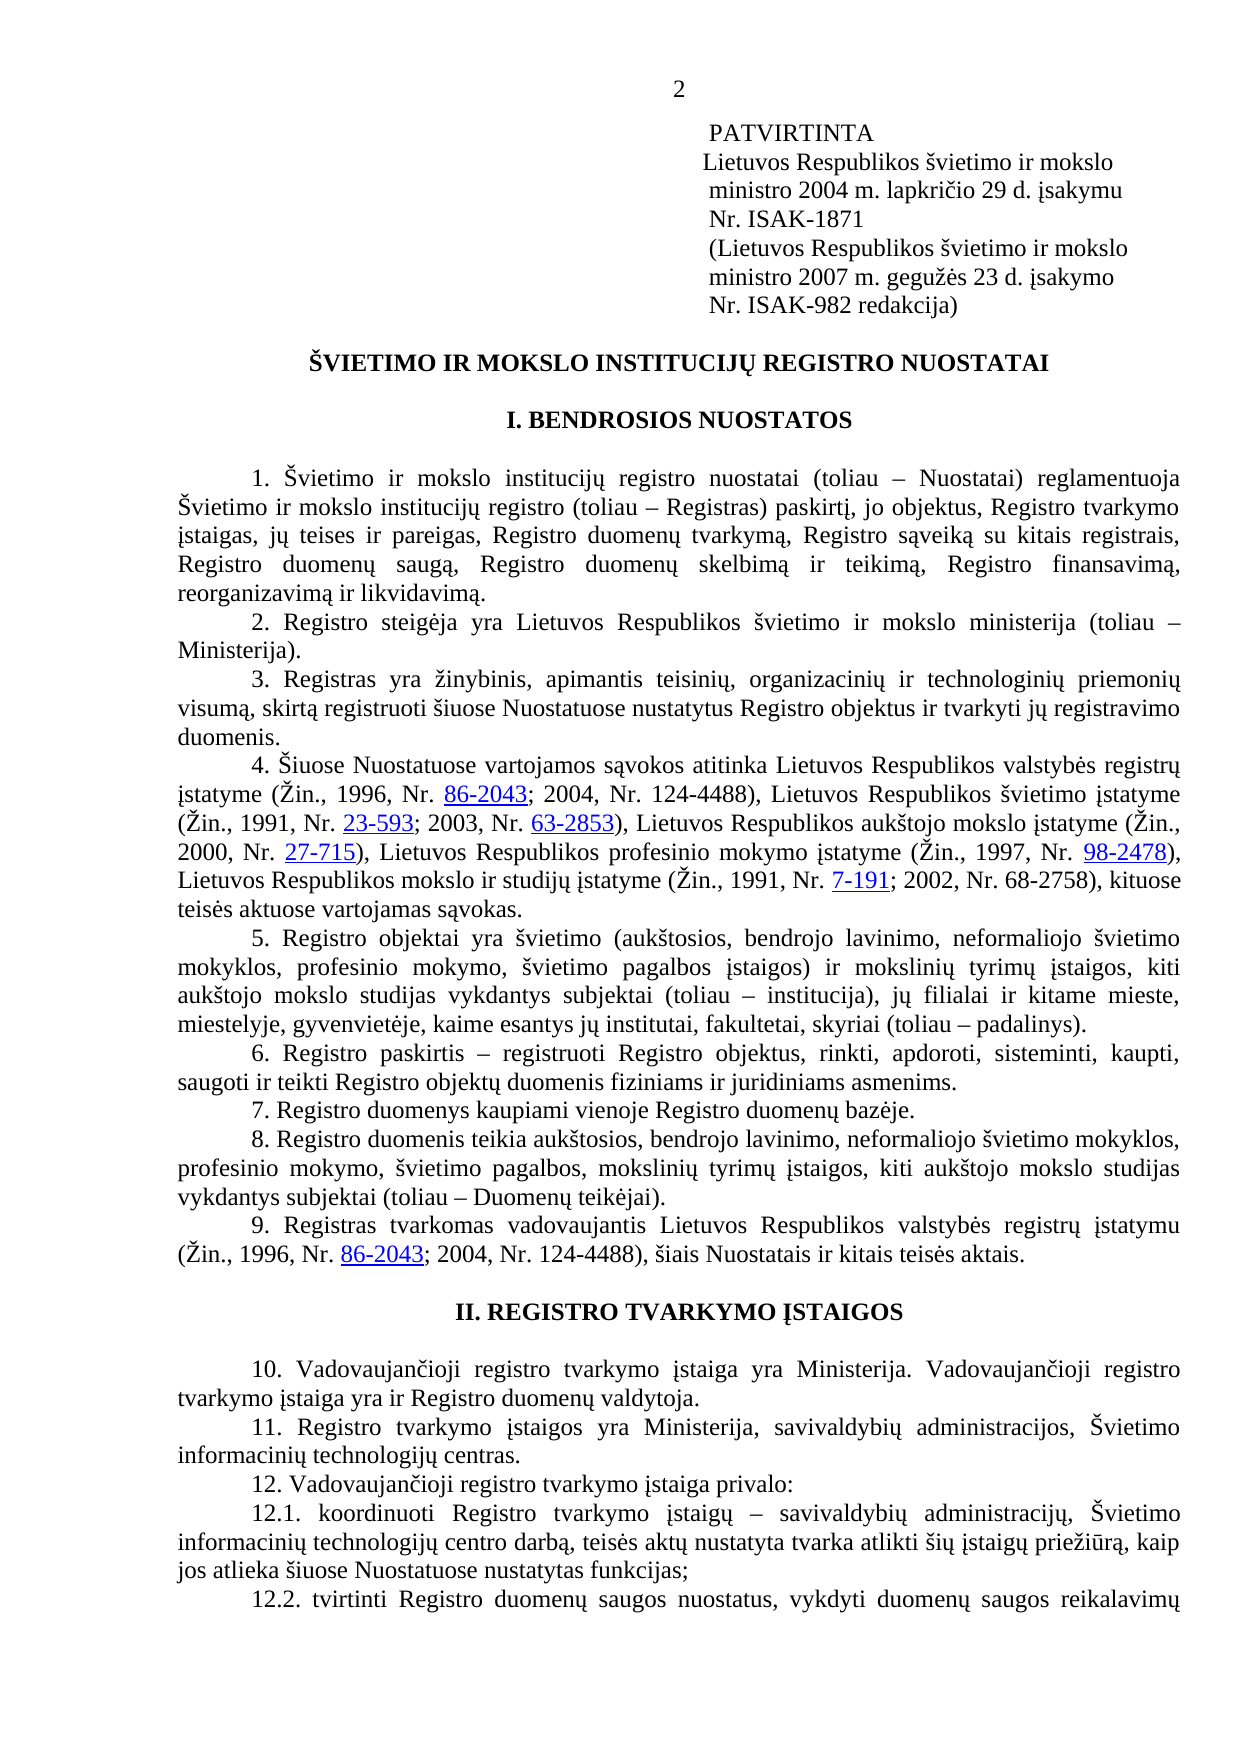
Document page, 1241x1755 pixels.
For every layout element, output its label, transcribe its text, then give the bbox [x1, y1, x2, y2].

text 6. Registro paskirtis – registruoti Registro objektus, rinkti, apdoroti, sisteminti, kaupti, saugoti ir teikti Registro objektų duomenis fiziniams ir juridiniams asmenims. [177, 1038, 1181, 1096]
text 9. Registras tvarkomas vadovaujantis Lietuvos Respublikos valstybės registrų įstatymu (Žin., 1996, Nr. 86-2043; 2004, Nr. 124-4488), šiais Nuostatais ir kitais teisės aktais. [177, 1211, 1181, 1268]
text ministro 2004 m. lapkričio 29 d. įsakymu [177, 176, 1181, 204]
text 7. Registro duomenys kaupiami vienoje Registro duomenų bazėje. [177, 1096, 1181, 1124]
text ŠVIETIMO IR MOKSLO INSTITUCIJŲ REGISTRO NUOSTATAI [177, 348, 1181, 377]
text I. BENDROSIOS NUOSTATOS [177, 406, 1181, 434]
text (Lietuvos Respublikos švietimo ir mokslo [177, 233, 1181, 262]
text Nr. ISAK-1871 [177, 204, 1181, 233]
text 4. Šiuose Nuostatuose vartojamos sąvokos atitinka Lietuvos Respublikos valstybės registrų įstatyme (Žin., 1996, Nr. 86-2043; 2004, Nr. 124-4488), Lietuvos Respublikos švietimo įstatyme (Žin., 1991, Nr. 23-593; 2003, Nr. 63-2853), Lietuvos Respublikos aukštojo mokslo įstatyme (Žin., 2000, Nr. 27-715), Lietuvos Respublikos profesinio mokymo įstatyme (Žin., 1997, Nr. 98-2478), Lietuvos Respublikos mokslo ir studijų įstatyme (Žin., 1991, Nr. 7-191; 2002, Nr. 68-2758), kituose teisės aktuose vartojamas sąvokas. [177, 751, 1181, 923]
text 2. Registro steigėja yra Lietuvos Respublikos švietimo ir mokslo ministerija (toliau – Ministerija). [177, 607, 1181, 664]
text Lietuvos Respublikos švietimo ir mokslo [634, 147, 1181, 176]
text Nr. ISAK-982 redakcija) [177, 291, 1181, 319]
text 12.2. tvirtinti Registro duomenų saugos nuostatus, vykdyti duomenų saugos reikalavimų [177, 1584, 1181, 1613]
text PATVIRTINTA [702, 118, 1181, 147]
text 10. Vadovaujančioji registro tvarkymo įstaiga yra Ministerija. Vadovaujančioji registro tvarkymo įstaiga yra ir Registro duomenų valdytoja. [177, 1354, 1181, 1412]
text 5. Registro objektai yra švietimo (aukštosios, bendrojo lavinimo, neformaliojo švietimo mokyklos, profesinio mokymo, švietimo pagalbos įstaigos) ir mokslinių tyrimų įstaigos, kiti aukštojo mokslo studijas vykdantys subjektai (toliau – institucija), jų filialai ir kitame mieste, miestelyje, gyvenvietėje, kaime esantys jų institutai, fakultetai, skyriai (toliau – padalinys). [177, 923, 1181, 1038]
text 1. Švietimo ir mokslo institucijų registro nuostatai (toliau – Nuostatai) reglamentuoja Švietimo ir mokslo institucijų registro (toliau – Registras) paskirtį, jo objektus, Registro tvarkymo įstaigas, jų teises ir pareigas, Registro duomenų tvarkymą, Registro sąveiką su kitais registrais, Registro duomenų saugą, Registro duomenų skelbimą ir teikimą, Registro finansavimą, reorganizavimą ir likvidavimą. [177, 463, 1181, 607]
text ministro 2007 m. gegužės 23 d. įsakymo [177, 262, 1181, 291]
text 12. Vadovaujančioji registro tvarkymo įstaiga privalo: [177, 1469, 1181, 1498]
text 8. Registro duomenis teikia aukštosios, bendrojo lavinimo, neformaliojo švietimo mokyklos, profesinio mokymo, švietimo pagalbos, mokslinių tyrimų įstaigos, kiti aukštojo mokslo studijas vykdantys subjektai (toliau – Duomenų teikėjai). [177, 1124, 1181, 1211]
text 11. Registro tvarkymo įstaigos yra Ministerija, savivaldybių administracijos, Švietimo informacinių technologijų centras. [177, 1412, 1181, 1469]
text II. REGISTRO TVARKYMO ĮSTAIGOS [177, 1297, 1181, 1326]
text 3. Registras yra žinybinis, apimantis teisinių, organizacinių ir technologinių priemonių visumą, skirtą registruoti šiuose Nuostatuose nustatytus Registro objektus ir tvarkyti jų registravimo duomenis. [177, 664, 1181, 751]
text 12.1. koordinuoti Registro tvarkymo įstaigų – savivaldybių administracijų, Švietimo informacinių technologijų centro darbą, teisės aktų nustatyta tvarka atlikti šių įstaigų priežiūrą, kaip jos atlieka šiuose Nuostatuose nustatytas funkcijas; [177, 1498, 1181, 1584]
